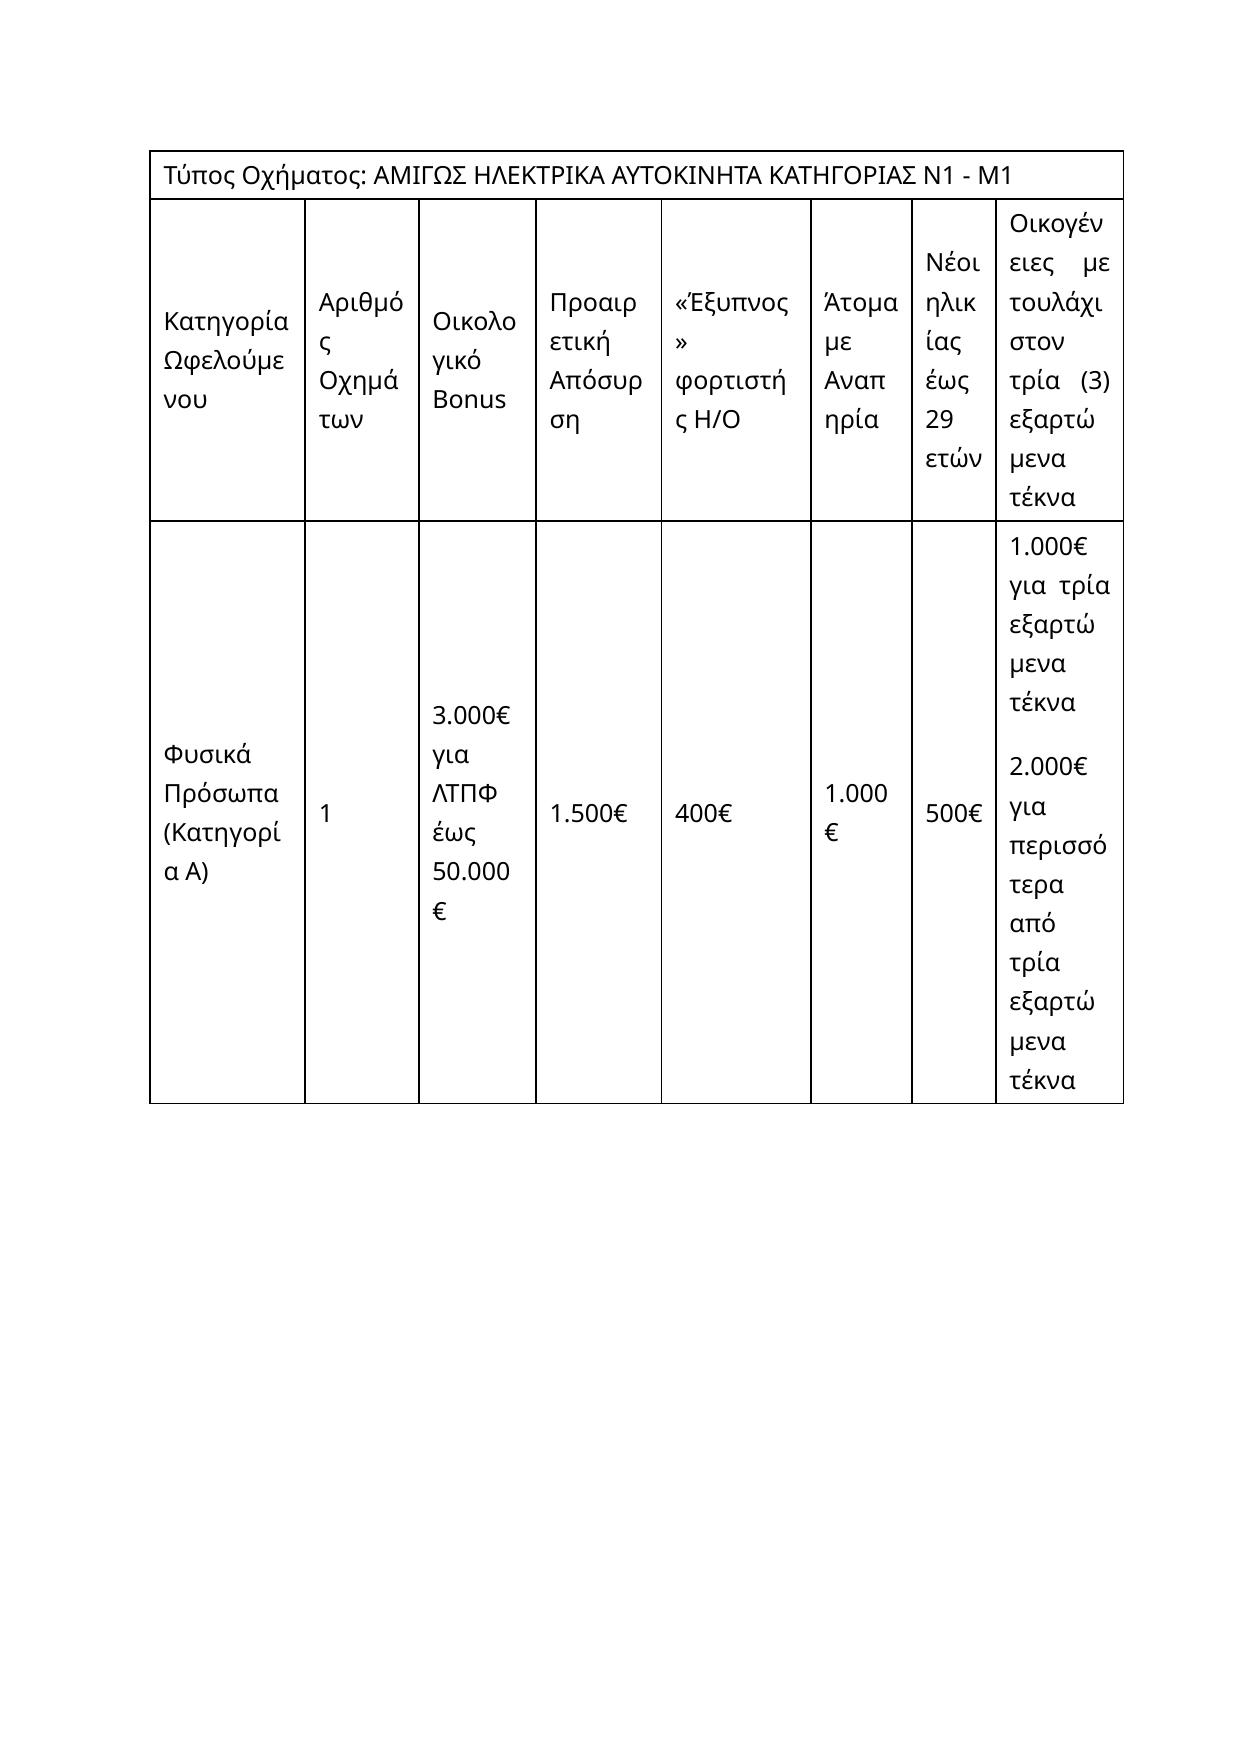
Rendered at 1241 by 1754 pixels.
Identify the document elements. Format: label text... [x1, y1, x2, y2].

table_cell 1.000€ [812, 522, 911, 1103]
table_cell Προαιρετική Απόσυρση [537, 200, 661, 520]
table_cell 1.000€ για τρία εξαρτώμενα τέκνα 2.000€ για περισσότερα από τρία εξαρτώμενα τέκνα [997, 522, 1123, 1103]
table_cell «Έξυπνος» φορτιστής Η/Ο [662, 200, 810, 520]
table_cell Φυσικά Πρόσωπα (Κατηγορία Α) [151, 522, 304, 1103]
table_cell Κατηγορία Ωφελούμενου [151, 200, 304, 520]
table_cell Οικογένειες με τουλάχιστον τρία (3) εξαρτώμενα τέκνα [997, 200, 1123, 520]
table_cell 400€ [662, 522, 810, 1103]
table_cell Νέοι ηλικίας έως 29 ετών [913, 200, 995, 520]
table_cell 500€ [913, 522, 995, 1103]
table_cell 3.000€ για ΛΤΠΦ έως 50.000€ [420, 522, 535, 1103]
table_cell Άτομα με Αναπηρία [812, 200, 911, 520]
table_cell Αριθμός Οχημάτων [306, 200, 418, 520]
table_cell 1 [306, 522, 418, 1103]
table_cell 1.500€ [537, 522, 661, 1103]
table_header Τύπος Οχήματος: ΑΜΙΓΩΣ ΗΛΕΚΤΡΙΚΑ ΑΥΤΟΚΙΝΗΤΑ ΚΑΤΗΓΟΡΙΑΣ Ν1 - Μ1 [151, 152, 1123, 198]
table_cell Οικολογικό Bonus [420, 200, 535, 520]
